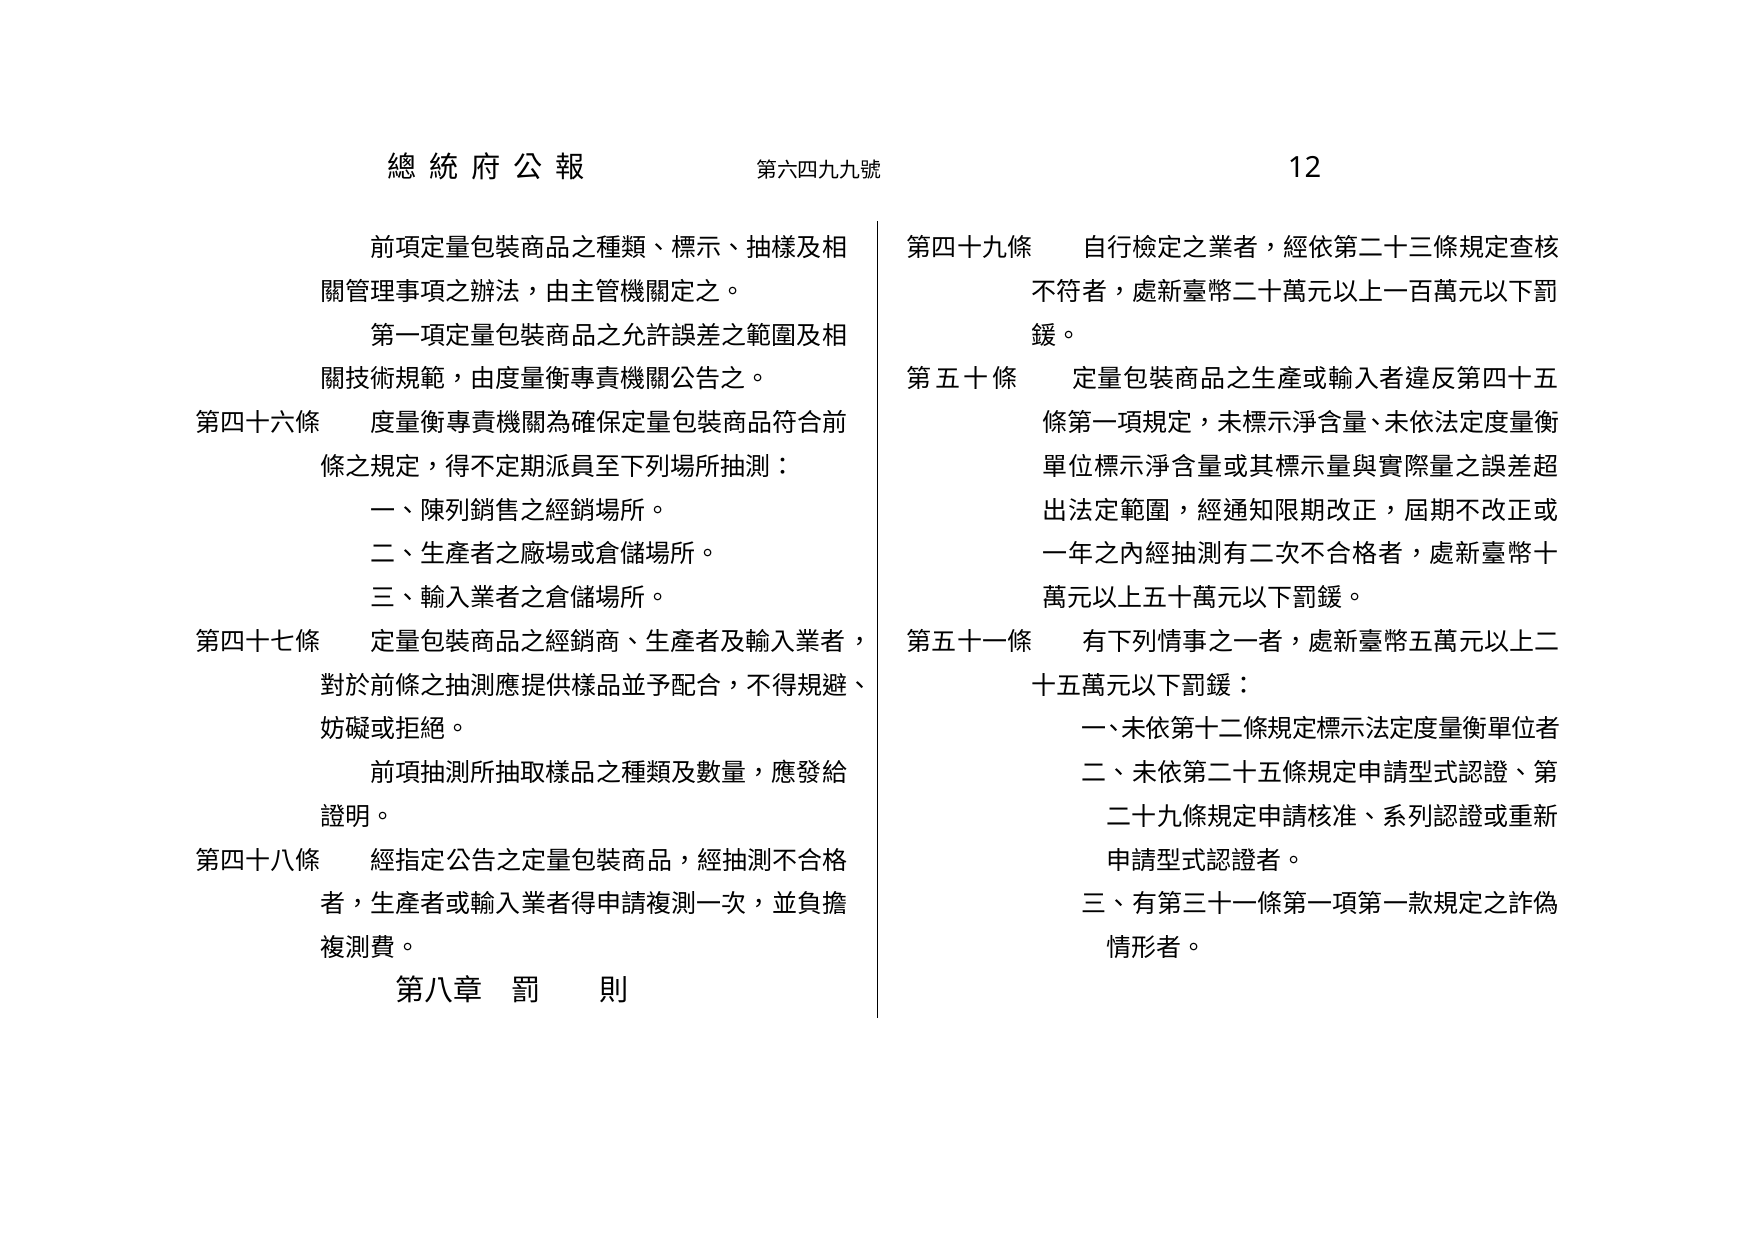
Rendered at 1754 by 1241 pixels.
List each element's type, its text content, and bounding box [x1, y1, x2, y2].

text 一、陳列銷售之經銷場所。 [370, 484, 847, 528]
text 前項抽測所抽取樣品之種類及數量，應發給證明。 [320, 747, 847, 834]
text 第四十八條 經指定公告之定量包裝商品，經抽測不合格者，生產者或輸入業者得申請複測一次，並負擔複測費。 [195, 834, 847, 965]
text 第一項定量包裝商品之允許誤差之範圍及相關技術規範，由度量衡專責機關公告之。 [320, 309, 847, 397]
text 第八章 罰 則 [395, 965, 847, 1009]
text 三、有第三十一條第一項第一款規定之詐偽情形者。 [1082, 878, 1559, 965]
text 第四十九條 自行檢定之業者，經依第二十三條規定查核不符者，處新臺幣二十萬元以上一百萬元以下罰鍰。 [907, 222, 1559, 353]
text 第五十一條 有下列情事之一者，處新臺幣五萬元以上二十五萬元以下罰鍰： [907, 615, 1559, 703]
text 一、未依第十二條規定標示法定度量衡單位者。 [1082, 703, 1559, 747]
text 二、未依第二十五條規定申請型式認證、第二十九條規定申請核准、系列認證或重新申請型式認證者。 [1082, 747, 1559, 878]
text 第四十七條 定量包裝商品之經銷商、生產者及輸入業者，對於前條之抽測應提供樣品並予配合，不得規避、妨礙或拒絕。 [195, 615, 847, 747]
text 第四十六條 度量衡專責機關為確保定量包裝商品符合前條之規定，得不定期派員至下列場所抽測： [195, 397, 847, 484]
text 前項定量包裝商品之種類、標示、抽樣及相關管理事項之辦法，由主管機關定之。 [320, 222, 847, 309]
text 三、輸入業者之倉儲場所。 [370, 572, 847, 615]
text 第五十條 定量包裝商品之生產或輸入者違反第四十五條第一項規定，未標示淨含量、未依法定度量衡單位標示淨含量或其標示量與實際量之誤差超出法定範圍，經通知限期改正，屆期不改正或一年之內經抽測有二次不合格者，處新臺幣十萬元以上五十萬元以下罰鍰。 [907, 353, 1559, 615]
text 二、生產者之廠場或倉儲場所。 [370, 528, 847, 572]
